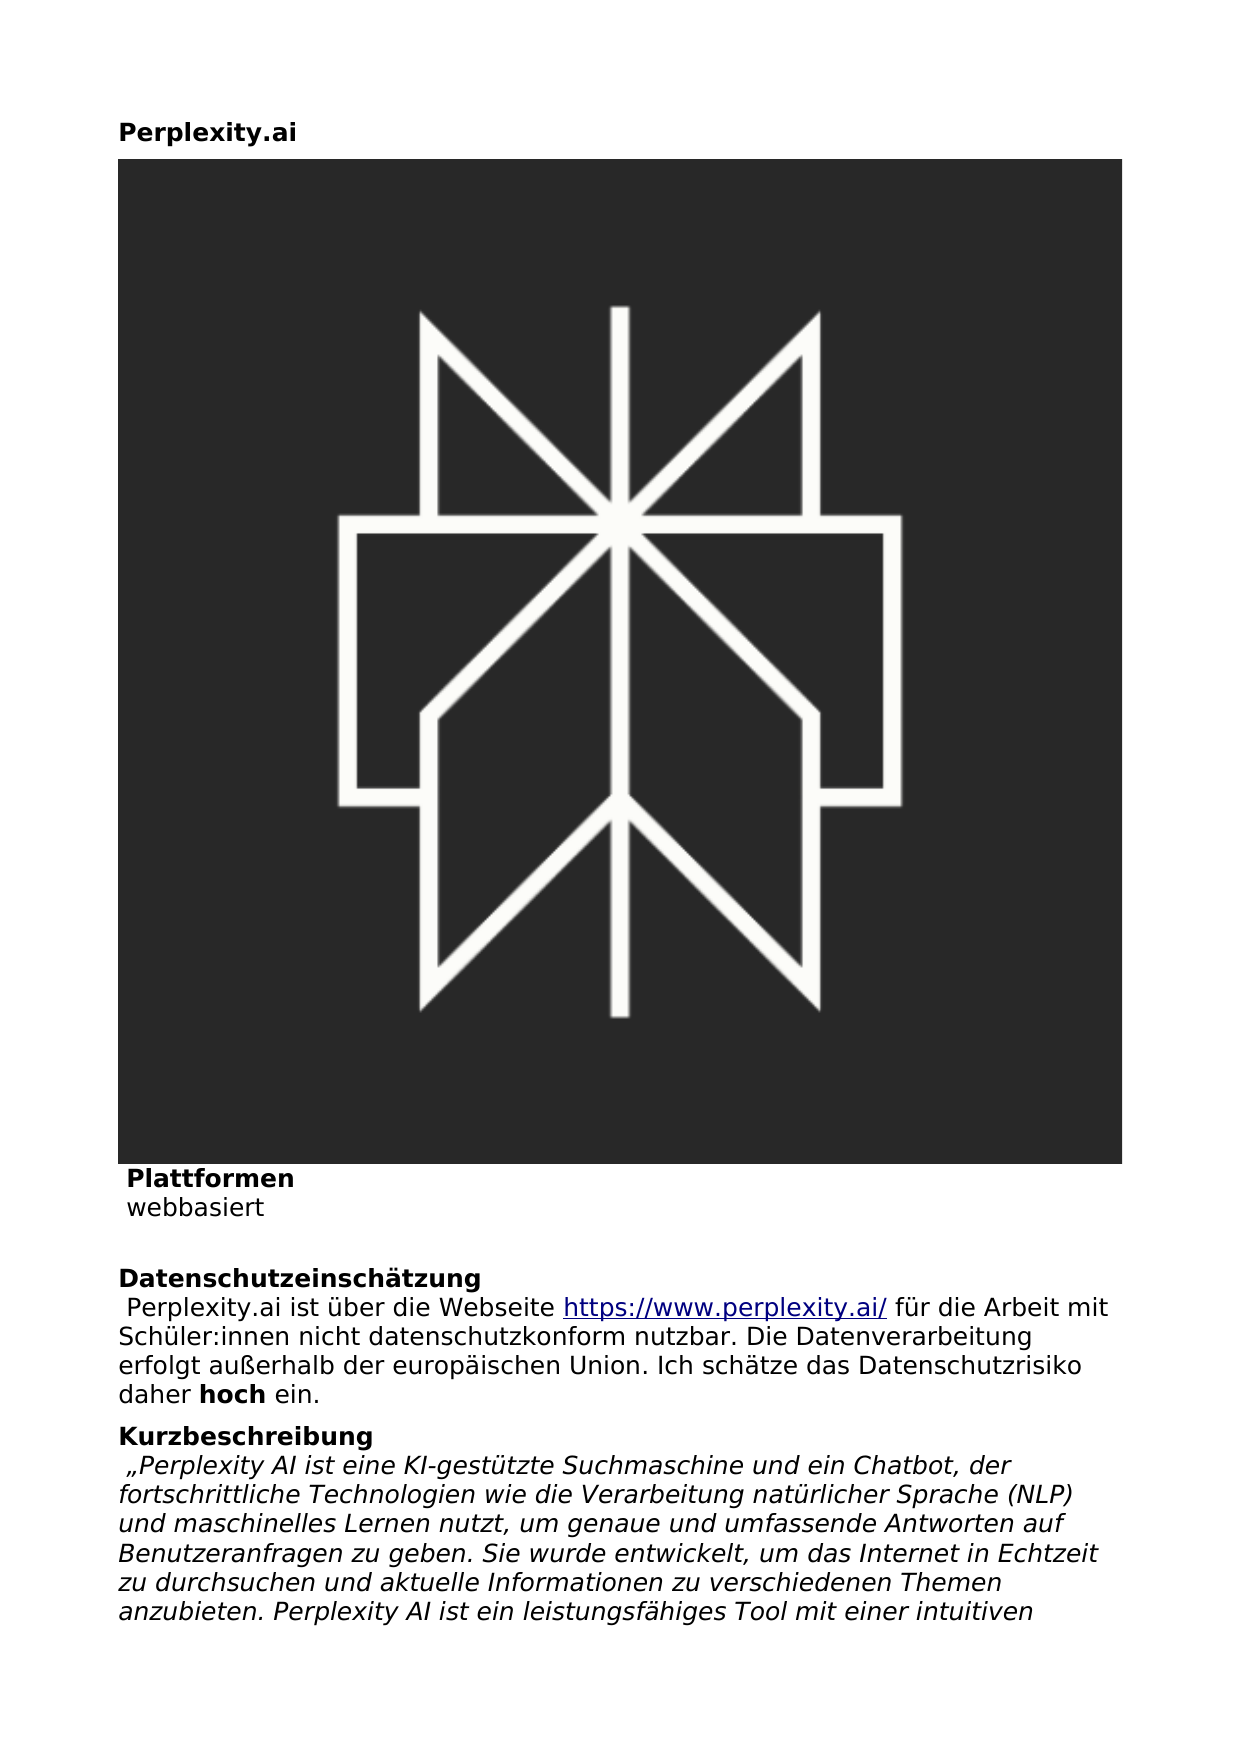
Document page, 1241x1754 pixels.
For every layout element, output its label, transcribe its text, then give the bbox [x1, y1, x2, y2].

picture [118, 159, 1123, 1164]
text Datenschutzeinschätzung Perplexity.ai ist über die Webseite https://www.perplexity.ai/ für die Arbeit mit Schüler:innen nicht datenschutzkonform nutzbar. Die Datenverarbeitung erfolgt außerhalb der europäischen Union. Ich schätze das Datenschutzrisiko daher hoch ein. [118, 1264, 1122, 1409]
text Plattformen webbasiert [118, 1164, 1122, 1251]
subtitle Perplexity.ai [118, 118, 1122, 147]
text Kurzbeschreibung „Perplexity AI ist eine KI-gestützte Suchmaschine und ein Chatbot, der fortschrittliche Technologien wie die Verarbeitung natürlicher Sprache (NLP) und maschinelles Lernen nutzt, um genaue und umfassende Antworten auf Benutzeranfragen zu geben. Sie wurde entwickelt, um das Internet in Echtzeit zu durchsuchen und aktuelle Informationen zu verschiedenen Themen anzubieten. Perplexity AI ist ein leistungsfähiges Tool mit einer intuitiven [118, 1422, 1122, 1626]
